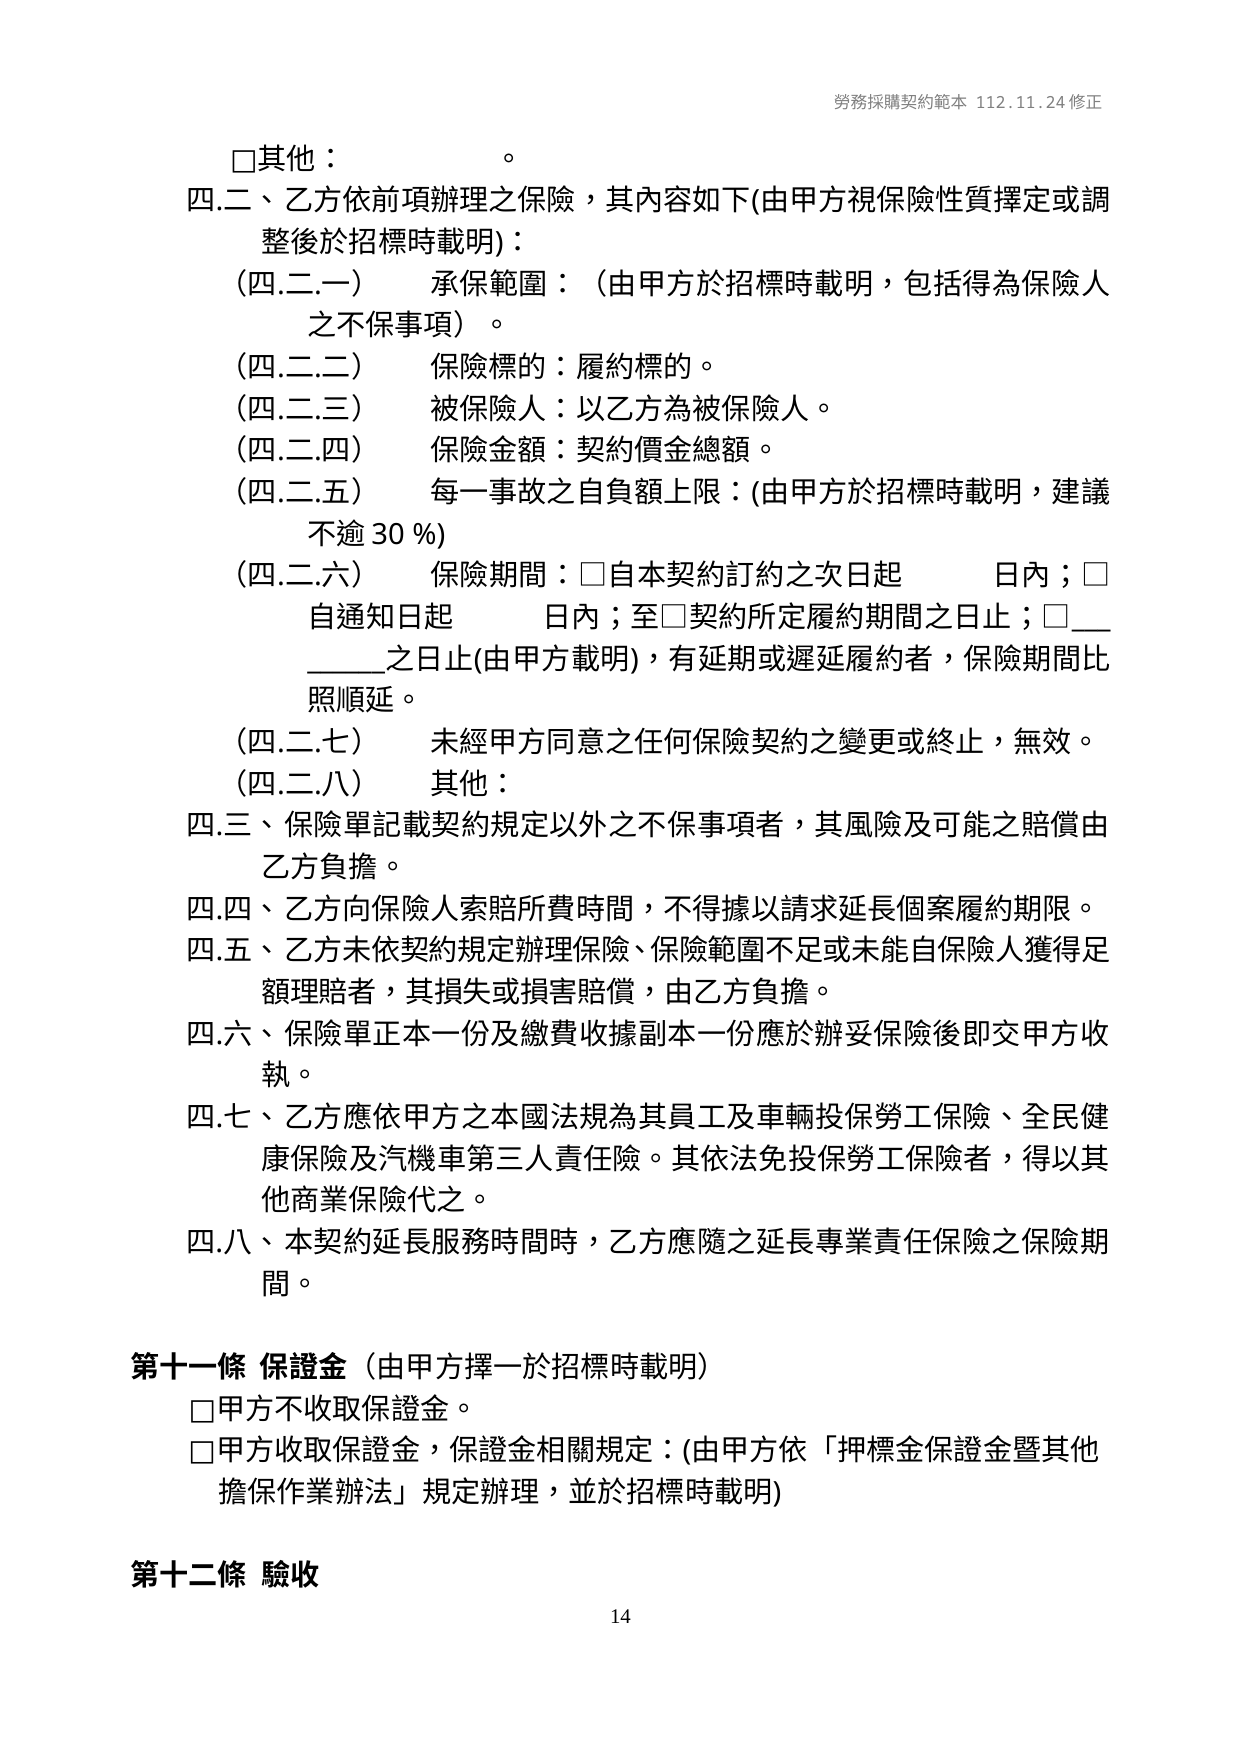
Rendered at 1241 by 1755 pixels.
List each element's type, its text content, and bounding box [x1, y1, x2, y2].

list 其他： [218, 761, 1110, 802]
list 乙方向保險人索賠所費時間，不得據以請求延長個案履約期限。 [186, 886, 1110, 927]
list 被保險人：以乙方為被保險人。 [218, 386, 1110, 427]
text 第十一條 保證金（由甲方擇一於招標時載明） [130, 1344, 1110, 1386]
text □甲方收取保證金，保證金相關規定：(由甲方依「押標金保證金暨其他擔保作業辦法」規定辦理，並於招標時載明) [188, 1427, 1110, 1511]
list 每一事故之自負額上限：(由甲方於招標時載明，建議不逾30 %) [218, 469, 1110, 552]
text □甲方不收取保證金。 [130, 1386, 1110, 1427]
list 本契約延長服務時間時，乙方應隨之延長專業責任保險之保險期間。 [186, 1219, 1110, 1302]
list 承保範圍：（由甲方於招標時載明，包括得為保險人之不保事項）。 [218, 261, 1110, 344]
list 保險單記載契約規定以外之不保事項者，其風險及可能之賠償由乙方負擔。 [186, 802, 1110, 886]
list 未經甲方同意之任何保險契約之變更或終止，無效。 [218, 719, 1110, 761]
list 乙方應依甲方之本國法規為其員工及車輛投保勞工保險、全民健康保險及汽機車第三人責任險。其依法免投保勞工保險者，得以其他商業保險代之。 [186, 1094, 1110, 1219]
list 乙方未依契約規定辦理保險、保險範圍不足或未能自保險人獲得足額理賠者，其損失或損害賠償，由乙方負擔。 [186, 927, 1110, 1011]
text □其他： 。 [230, 136, 1110, 177]
text 第十二條 驗收 [130, 1552, 1110, 1594]
list 保險單正本一份及繳費收據副本一份應於辦妥保險後即交甲方收執。 [186, 1011, 1110, 1094]
list 乙方依前項辦理之保險，其內容如下(由甲方視保險性質擇定或調整後於招標時載明)： [186, 177, 1110, 261]
list 保險期間：□自本契約訂約之次日起 日內；□自通知日起 日內；至□契約所定履約期間之日止；□_________之日止(由甲方載明)，有延期或遲延履約者，保險期間比照順延。 [218, 552, 1110, 719]
list 保險金額：契約價金總額。 [218, 427, 1110, 469]
list 保險標的：履約標的。 [218, 344, 1110, 386]
